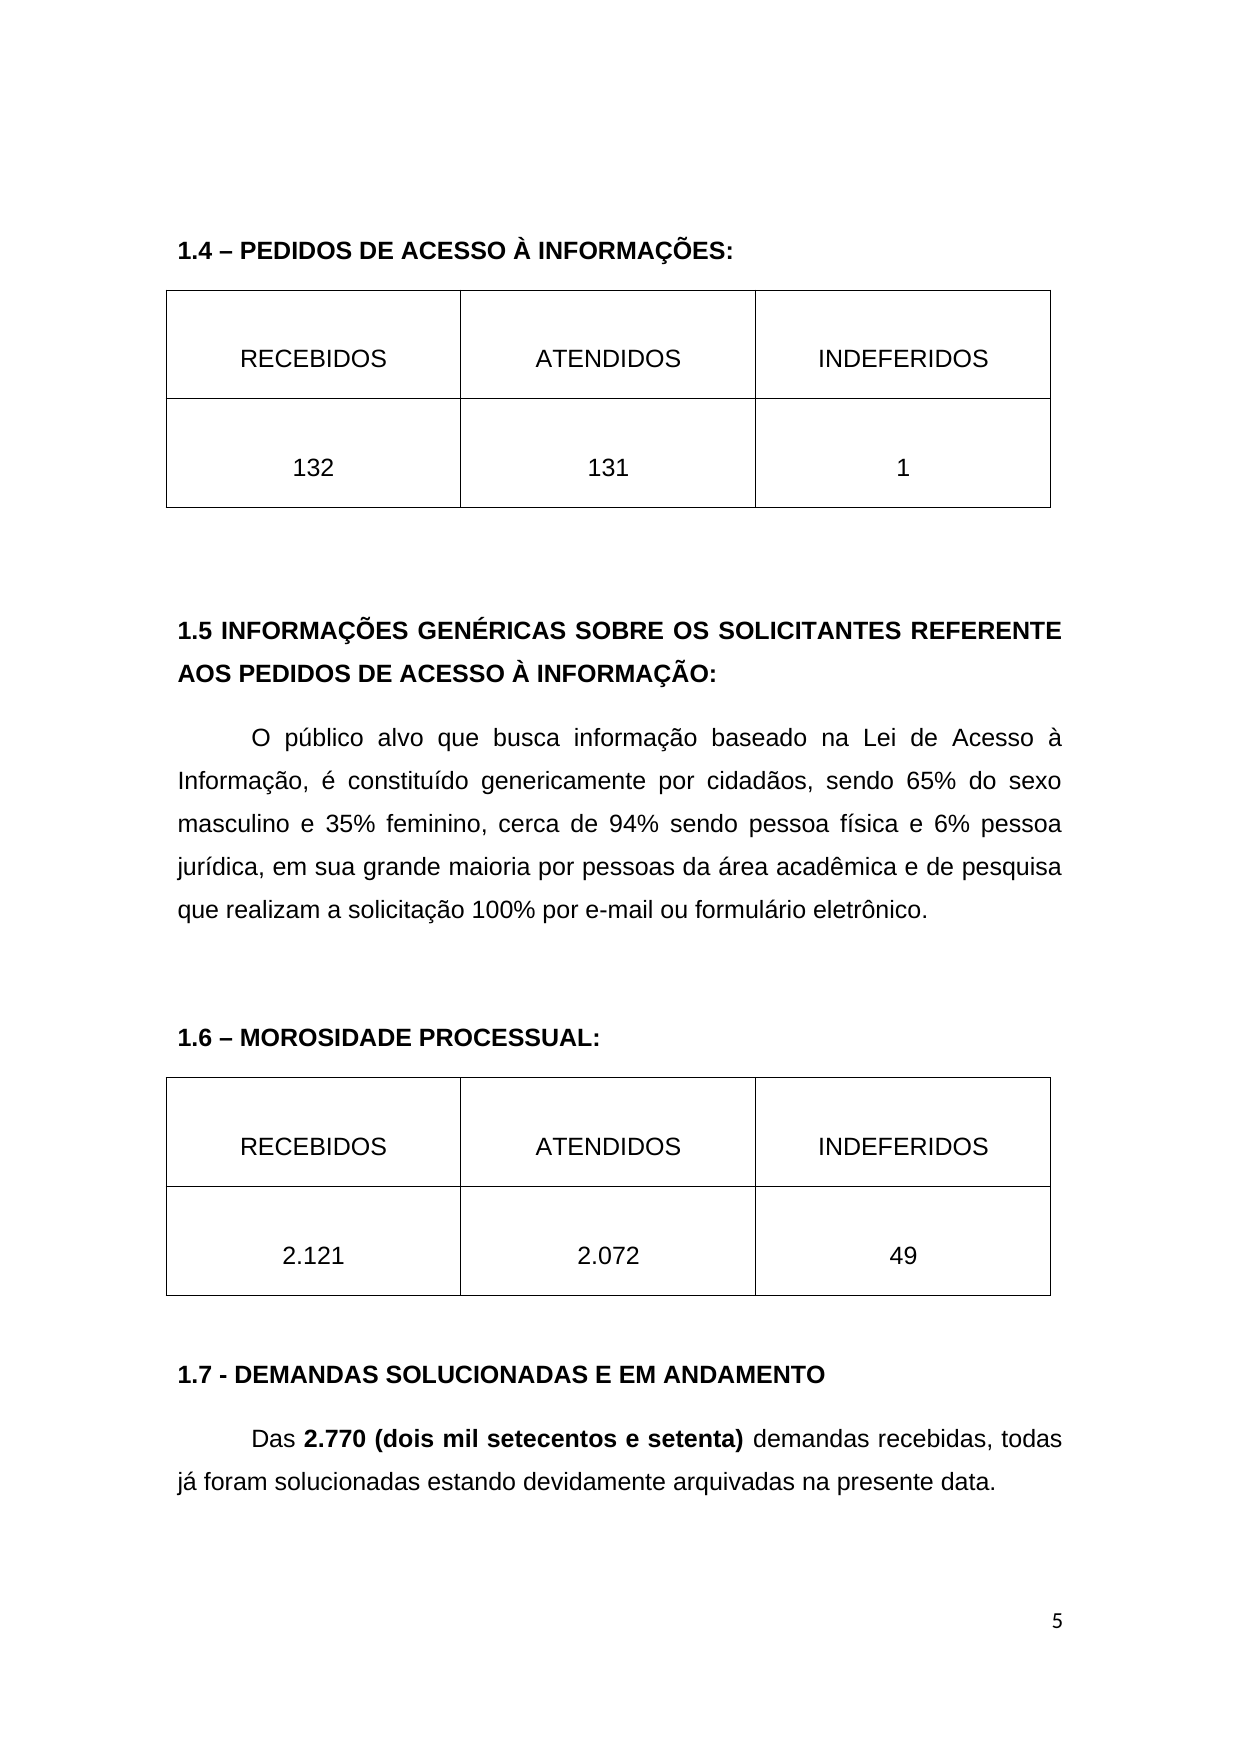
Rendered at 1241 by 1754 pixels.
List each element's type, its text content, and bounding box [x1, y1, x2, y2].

table_cell 131 [461, 399, 755, 507]
text Das 2.770 (dois mil setecentos e setenta) demandas recebidas, todas já foram solucionadas estando devidamente arquivadas na presente data. [177, 1424, 1063, 1496]
table_cell 2.121 [167, 1187, 460, 1295]
text 1.6 – MOROSIDADE PROCESSUAL: [177, 1023, 1063, 1052]
table_cell 2.072 [461, 1187, 755, 1295]
table_header INDEFERIDOS [756, 1078, 1050, 1186]
table_cell 1 [756, 399, 1050, 507]
table_header ATENDIDOS [461, 1078, 755, 1186]
text 1.7 - DEMANDAS SOLUCIONADAS E EM ANDAMENTO [177, 1360, 1063, 1388]
table_header RECEBIDOS [167, 1078, 460, 1186]
table_cell 132 [167, 399, 460, 507]
table_header RECEBIDOS [167, 291, 460, 398]
table_cell 49 [756, 1187, 1050, 1295]
table_header ATENDIDOS [461, 291, 755, 398]
text 1.5 INFORMAÇÕES GENÉRICAS SOBRE OS SOLICITANTES REFERENTE AOS PEDIDOS DE ACESSO À INFORMAÇÃO: [177, 616, 1063, 688]
text O público alvo que busca informação baseado na Lei de Acesso à Informação, é constituído genericamente por cidadãos, sendo 65% do sexo masculino e 35% feminino, cerca de 94% sendo pessoa física e 6% pessoa jurídica, em sua grande maioria por pessoas da área acadêmica e de pesquisa que realizam a solicitação 100% por e-mail ou formulário eletrônico. [177, 723, 1063, 924]
text 1.4 – PEDIDOS DE ACESSO À INFORMAÇÕES: [177, 236, 1063, 264]
table_header INDEFERIDOS [756, 291, 1050, 398]
